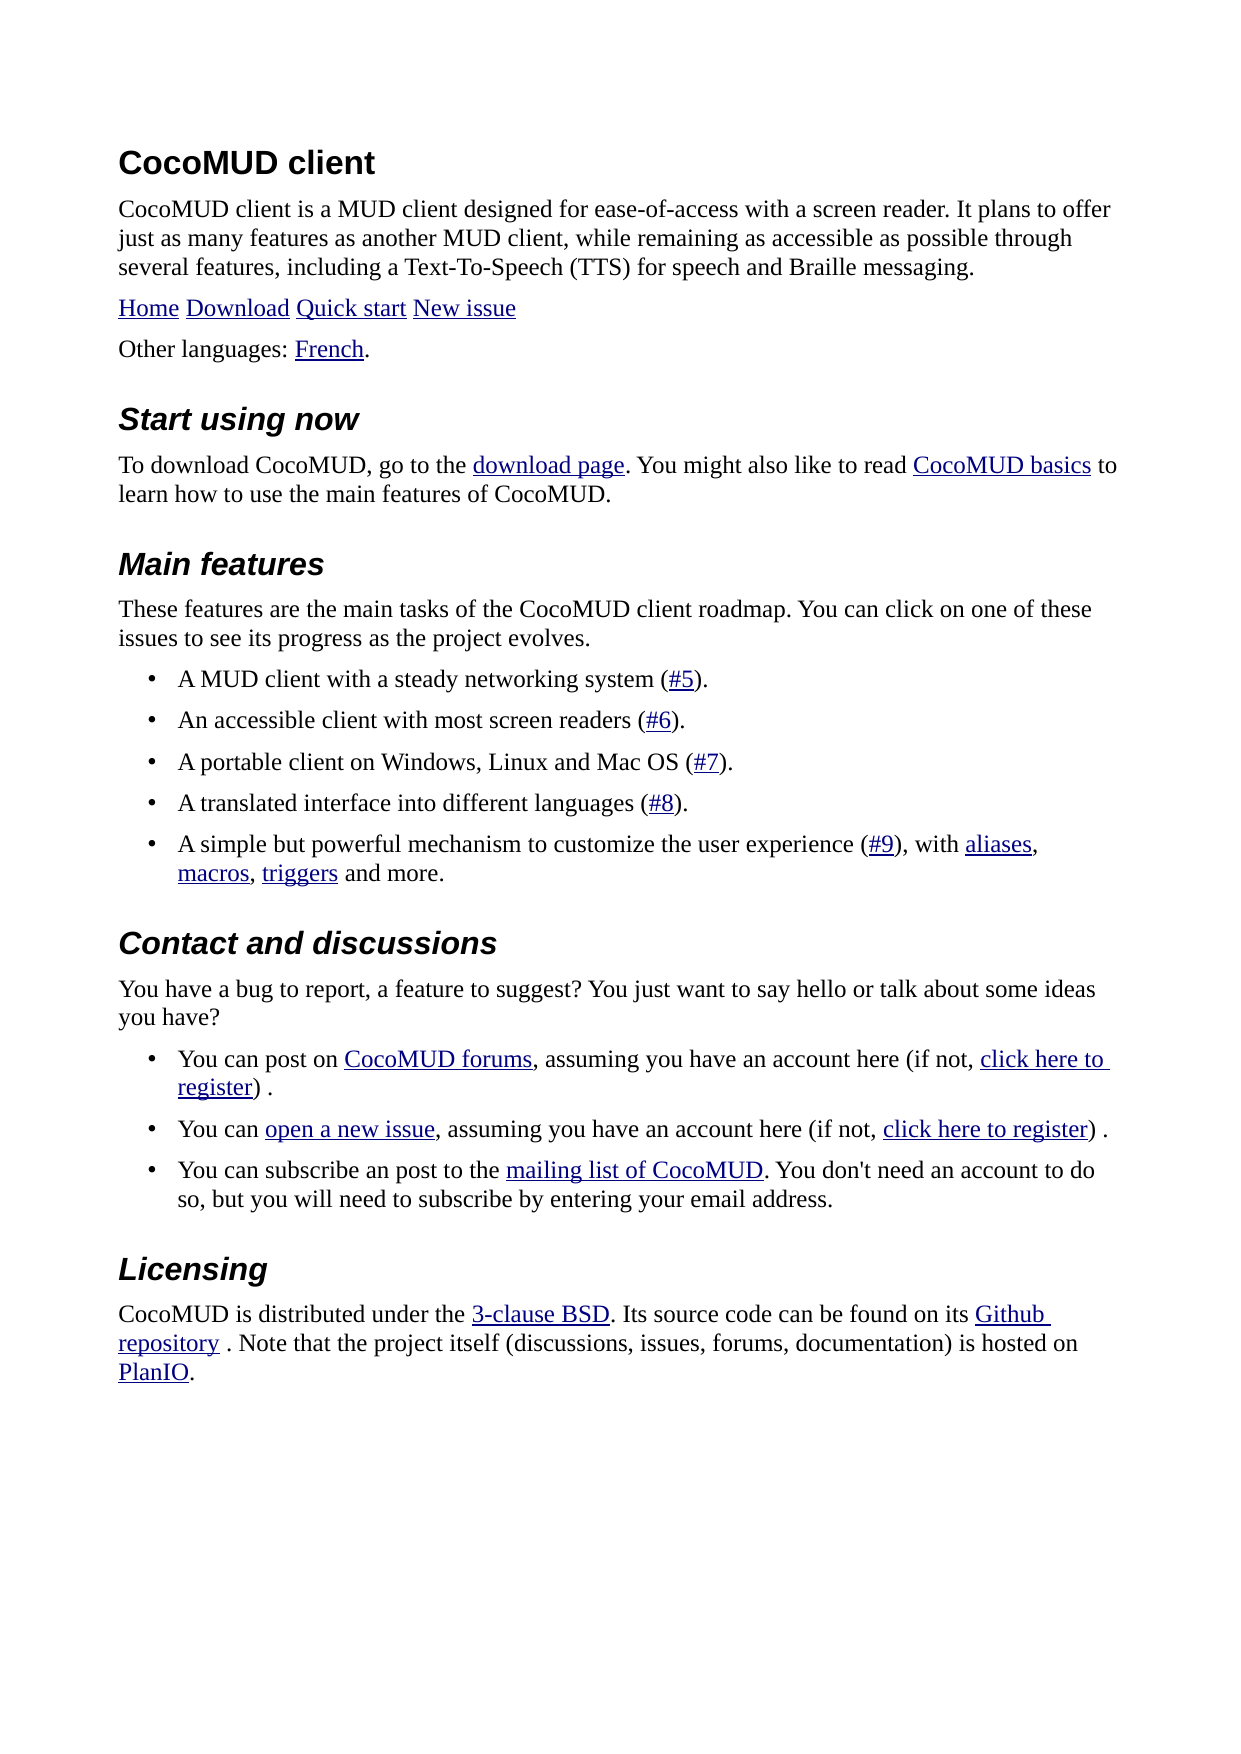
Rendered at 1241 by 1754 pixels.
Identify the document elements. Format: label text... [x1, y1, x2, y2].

subtitle Licensing [118, 1250, 1122, 1287]
text CocoMUD client is a MUD client designed for ease-of-access with a screen reader. It plans to offer just as many features as another MUD client, while remaining as accessible as possible through several features, including a Text-To-Speech (TTS) for speech and Braille messaging. [118, 194, 1122, 281]
text To download CocoMUD, go to the download page. You might also like to read CocoMUD basics to learn how to use the main features of CocoMUD. [118, 450, 1122, 507]
list A translated interface into different languages (#8). [148, 788, 1122, 817]
text CocoMUD is distributed under the 3-clause BSD. Its source code can be found on its Github repository . Note that the project itself (discussions, issues, forums, documentation) is hosted on PlanIO. [118, 1299, 1122, 1386]
text You have a bug to report, a feature to suggest? You just want to say hello or talk about some ideas you have? [118, 974, 1122, 1031]
subtitle CocoMUD client [118, 143, 1122, 182]
subtitle Start using now [118, 401, 1122, 437]
text Other languages: French. [118, 334, 1122, 363]
list A MUD client with a steady networking system (#5). [148, 664, 1122, 693]
text These features are the main tasks of the CocoMUD client roadmap. You can click on one of these issues to see its progress as the project evolves. [118, 594, 1122, 652]
list You can post on CocoMUD forums, assuming you have an account here (if not, click here to register) . [148, 1044, 1122, 1101]
list A portable client on Windows, Linux and Mac OS (#7). [148, 747, 1122, 776]
subtitle Contact and discussions [118, 924, 1122, 961]
list You can open a new issue, assuming you have an account here (if not, click here to register) . [148, 1114, 1122, 1142]
list You can subscribe an post to the mailing list of CocoMUD. You don't need an account to do so, but you will need to subscribe by entering your email address. [148, 1155, 1122, 1212]
text Home Download Quick start New issue [118, 293, 1122, 322]
list An accessible client with most screen readers (#6). [148, 706, 1122, 734]
subtitle Main features [118, 545, 1122, 582]
list A simple but powerful mechanism to customize the user experience (#9), with aliases, macros, triggers and more. [148, 829, 1122, 887]
